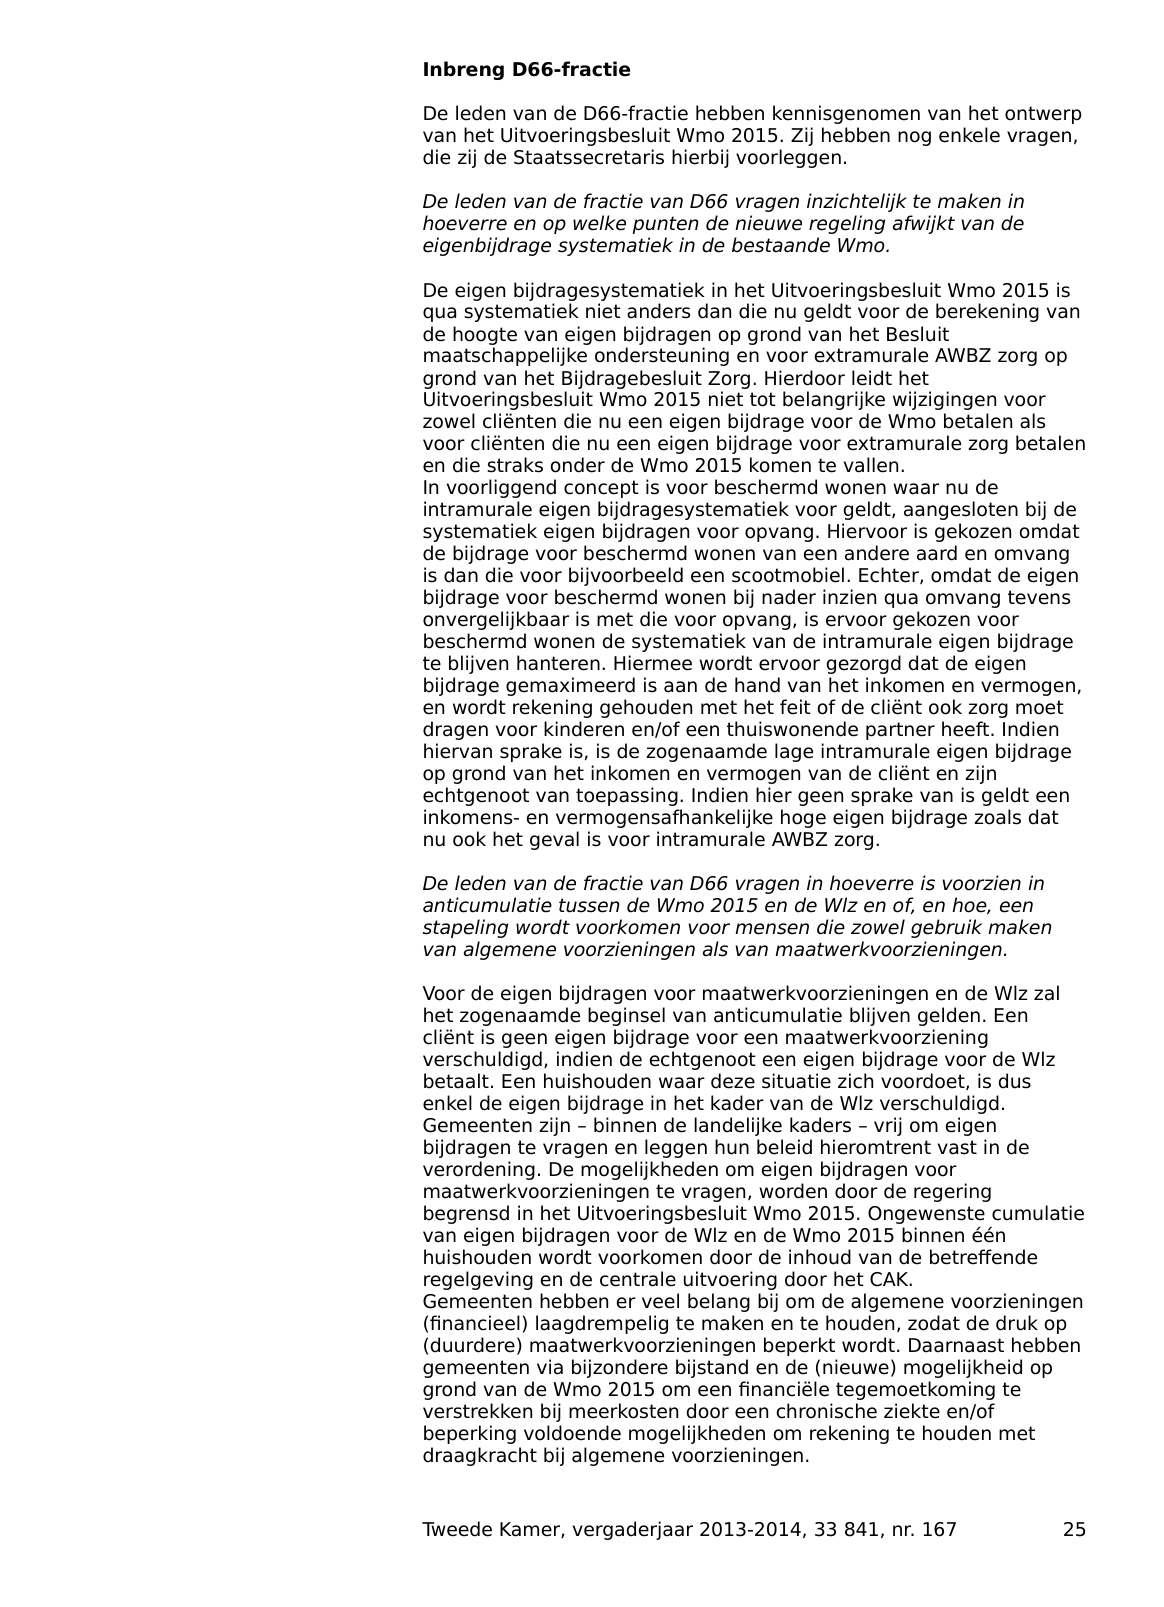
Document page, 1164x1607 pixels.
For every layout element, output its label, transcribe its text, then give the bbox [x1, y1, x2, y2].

text Voor de eigen bijdragen voor maatwerkvoorzieningen en de Wlz zal het zogenaamde beginsel van anticumulatie blijven gelden. Een cliënt is geen eigen bijdrage voor een maatwerkvoorziening verschuldigd, indien de echtgenoot een eigen bijdrage voor de Wlz betaalt. Een huishouden waar deze situatie zich voordoet, is dus enkel de eigen bijdrage in het kader van de Wlz verschuldigd. [422, 983, 1087, 1115]
text De leden van de fractie van D66 vragen inzichtelijk te maken in hoeverre en op welke punten de nieuwe regeling afwijkt van de eigenbijdrage systematiek in de bestaande Wmo. [422, 191, 1087, 257]
subtitle Inbreng D66-fractie [422, 59, 1087, 81]
text De leden van de fractie van D66 vragen in hoeverre is voorzien in anticumulatie tussen de Wmo 2015 en de Wlz en of, en hoe, een stapeling wordt voorkomen voor mensen die zowel gebruik maken van algemene voorzieningen als van maatwerkvoorzieningen. [422, 873, 1087, 961]
text De eigen bijdragesystematiek in het Uitvoeringsbesluit Wmo 2015 is qua systematiek niet anders dan die nu geldt voor de berekening van de hoogte van eigen bijdragen op grond van het Besluit maatschappelijke ondersteuning en voor extramurale AWBZ zorg op grond van het Bijdragebesluit Zorg. Hierdoor leidt het Uitvoeringsbesluit Wmo 2015 niet tot belangrijke wijzigingen voor zowel cliënten die nu een eigen bijdrage voor de Wmo betalen als voor cliënten die nu een eigen bijdrage voor extramurale zorg betalen en die straks onder de Wmo 2015 komen te vallen. [422, 279, 1087, 477]
text Gemeenten zijn – binnen de landelijke kaders – vrij om eigen bijdragen te vragen en leggen hun beleid hieromtrent vast in de verordening. De mogelijkheden om eigen bijdragen voor maatwerkvoorzieningen te vragen, worden door de regering begrensd in het Uitvoeringsbesluit Wmo 2015. Ongewenste cumulatie van eigen bijdragen voor de Wlz en de Wmo 2015 binnen één huishouden wordt voorkomen door de inhoud van de betreffende regelgeving en de centrale uitvoering door het CAK. [422, 1115, 1087, 1291]
text Gemeenten hebben er veel belang bij om de algemene voorzieningen (financieel) laagdrempelig te maken en te houden, zodat de druk op (duurdere) maatwerkvoorzieningen beperkt wordt. Daarnaast hebben gemeenten via bijzondere bijstand en de (nieuwe) mogelijkheid op grond van de Wmo 2015 om een financiële tegemoetkoming te verstrekken bij meerkosten door een chronische ziekte en/of beperking voldoende mogelijkheden om rekening te houden met draagkracht bij algemene voorzieningen. [422, 1291, 1087, 1467]
text In voorliggend concept is voor beschermd wonen waar nu de intramurale eigen bijdragesystematiek voor geldt, aangesloten bij de systematiek eigen bijdragen voor opvang. Hiervoor is gekozen omdat de bijdrage voor beschermd wonen van een andere aard en omvang is dan die voor bijvoorbeeld een scootmobiel. Echter, omdat de eigen bijdrage voor beschermd wonen bij nader inzien qua omvang tevens onvergelijkbaar is met die voor opvang, is ervoor gekozen voor beschermd wonen de systematiek van de intramurale eigen bijdrage te blijven hanteren. Hiermee wordt ervoor gezorgd dat de eigen bijdrage gemaximeerd is aan de hand van het inkomen en vermogen, en wordt rekening gehouden met het feit of de cliënt ook zorg moet dragen voor kinderen en/of een thuiswonende partner heeft. Indien hiervan sprake is, is de zogenaamde lage intramurale eigen bijdrage op grond van het inkomen en vermogen van de cliënt en zijn echtgenoot van toepassing. Indien hier geen sprake van is geldt een inkomens- en vermogensafhankelijke hoge eigen bijdrage zoals dat nu ook het geval is voor intramurale AWBZ zorg. [422, 477, 1087, 851]
text De leden van de D66-fractie hebben kennisgenomen van het ontwerp van het Uitvoeringsbesluit Wmo 2015. Zij hebben nog enkele vragen, die zij de Staatssecretaris hierbij voorleggen. [422, 103, 1087, 169]
